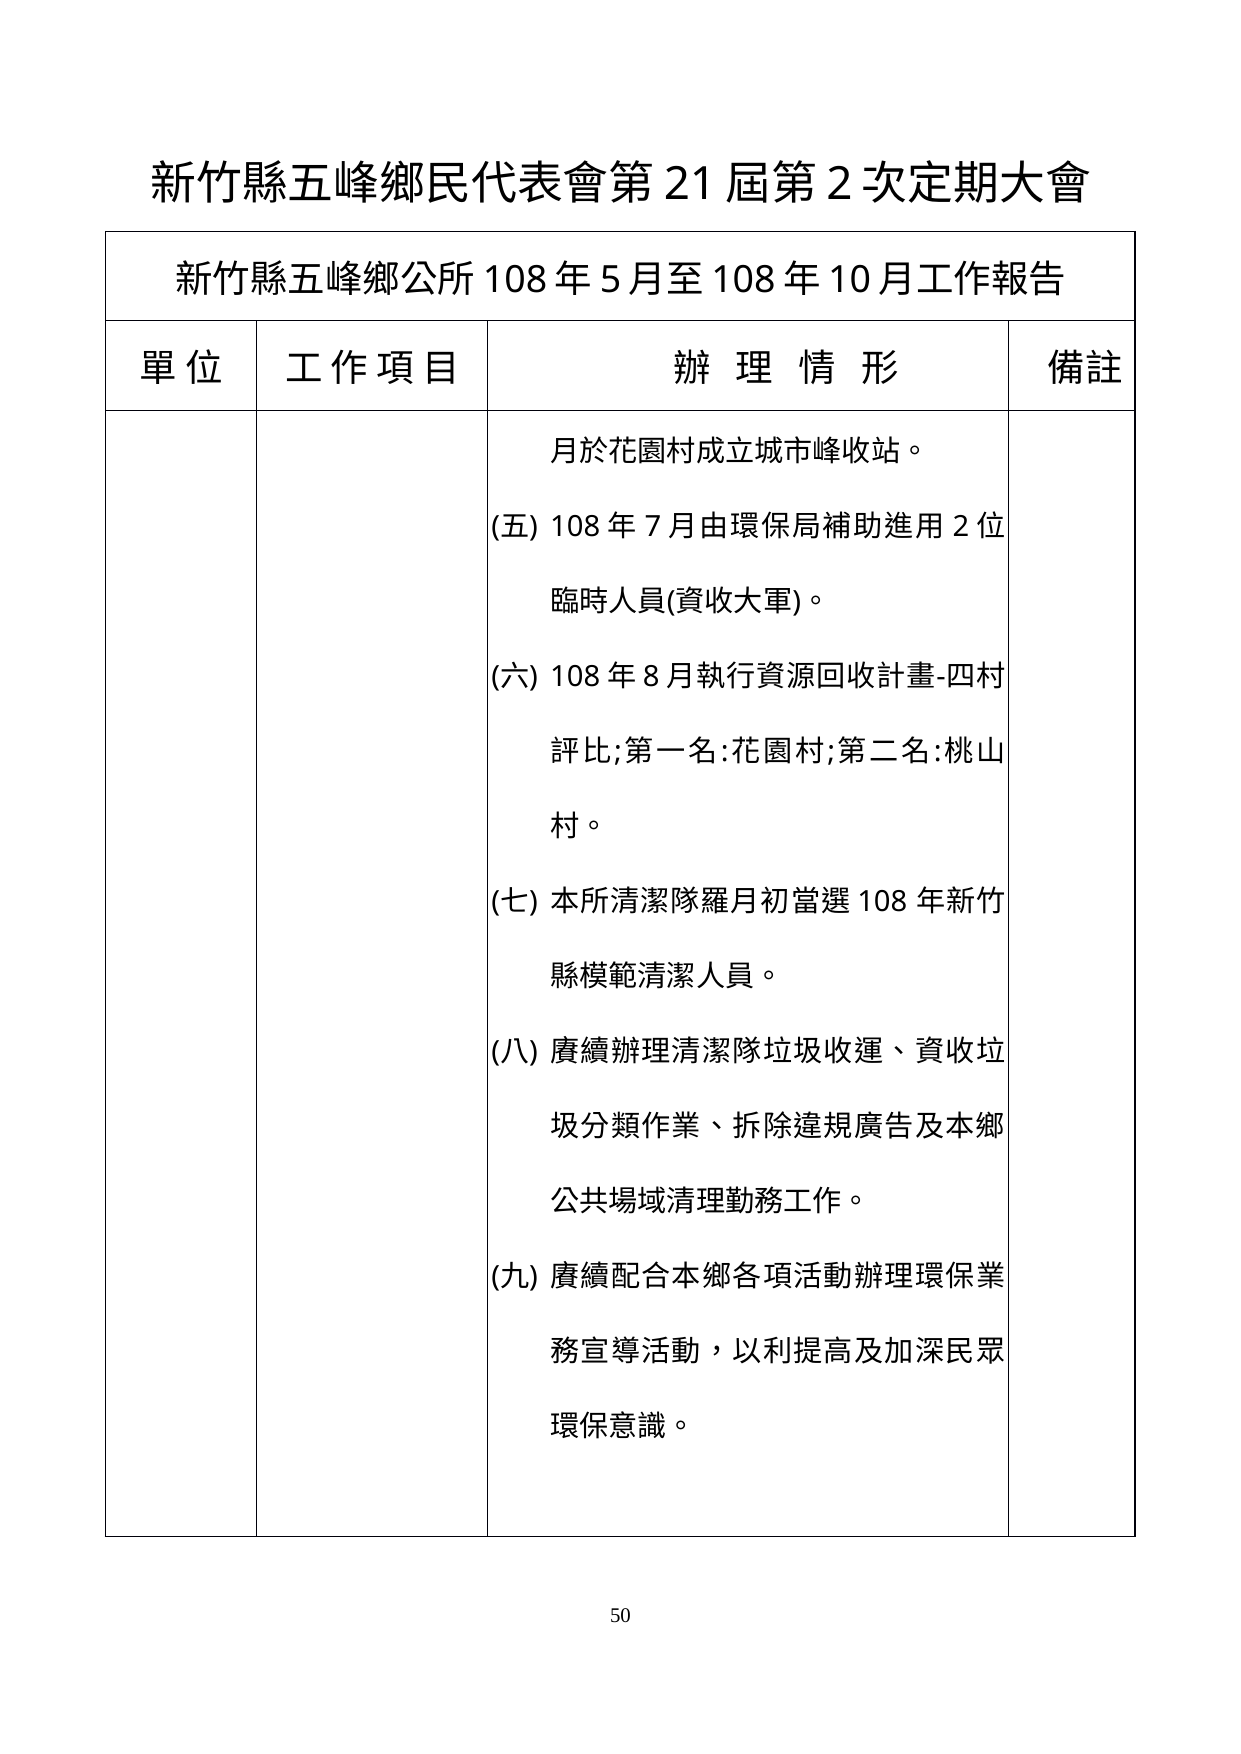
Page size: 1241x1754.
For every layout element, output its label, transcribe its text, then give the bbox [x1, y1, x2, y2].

table_cell 辦 理 情 形 [488, 321, 1008, 410]
table_cell 單 位 [106, 321, 256, 410]
table_header 新竹縣五峰鄉民代表會第21屆第2次定期大會 [105, 129, 1135, 231]
table_cell 新竹縣五峰鄉公所108年5月至108年10月工作報告 [106, 232, 1134, 320]
table_cell [1009, 411, 1134, 1536]
table_cell 辦理108年家戶垃圾載運至轉運點計畫委託服務案，府授環廢字第1080101316號函；執行期程：1年。 辦理108年雪霸廢棄物清除處理週邊區域環境維護計畫款，(107環保業務計畫50萬元)；執行期程:1年。 辦理108年度資源回收計畫(108年獲環保局補助30萬元)；執行期程：1年。 鼓勵民眾落實垃圾分類，108年7月於花園村成立城市峰收站。 108年7月由環保局補助進用2位臨時人員(資收大軍)。 108年8月執行資源回收計畫-四村評比;第一名:花園村;第二名:桃山村。 本所清潔隊羅月初當選108 年新竹縣模範清潔人員。 賡續辦理清潔隊垃圾收運、資收垃圾分類作業、拆除違規廣告及本鄉公共場域清理勤務工作。 賡續配合本鄉各項活動辦理環保業務宣導活動，以利提高及加深民眾環保意識。 [488, 411, 1008, 1536]
table_cell [106, 411, 256, 1536]
table_cell 工 作 項 目 [257, 321, 487, 410]
table_cell 備註 [1009, 321, 1134, 410]
table_cell [257, 411, 487, 1536]
